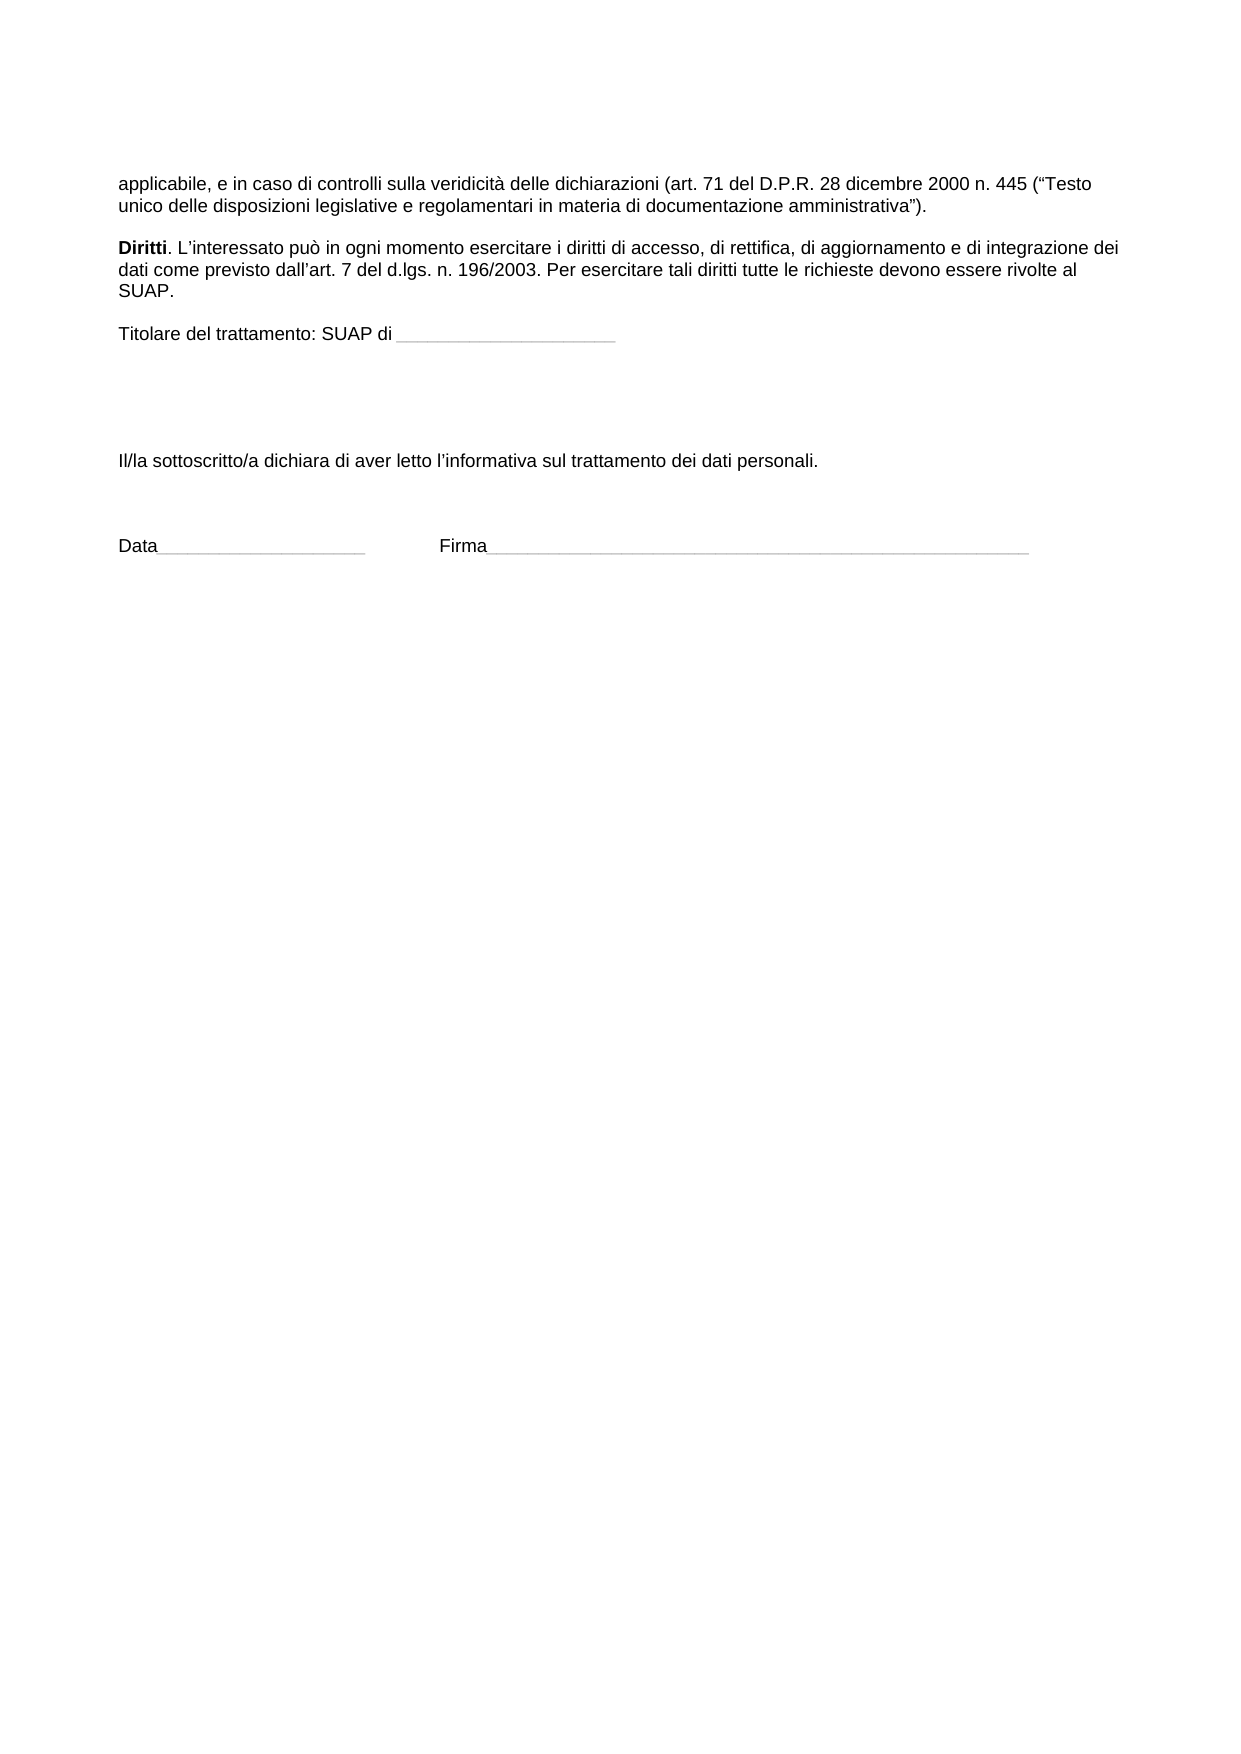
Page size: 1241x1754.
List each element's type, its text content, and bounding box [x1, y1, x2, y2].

text Diritti. L’interessato può in ogni momento esercitare i diritti di accesso, di rettifica, di aggiornamento e di integrazione dei dati come previsto dall’art. 7 del d.lgs. n. 196/2003. Per esercitare tali diritti tutte le richieste devono essere rivolte al SUAP. [118, 237, 1122, 302]
text applicabile, e in caso di controlli sulla veridicità delle dichiarazioni (art. 71 del D.P.R. 28 dicembre 2000 n. 445 (“Testo unico delle disposizioni legislative e regolamentari in materia di documentazione amministrativa”). [118, 173, 1122, 216]
text Data____________________ Firma____________________________________________________ [118, 534, 1122, 556]
text Il/la sottoscritto/a dichiara di aver letto l’informativa sul trattamento dei dati personali. [118, 450, 1122, 471]
text Titolare del trattamento: SUAP di _____________________ [118, 323, 1122, 344]
